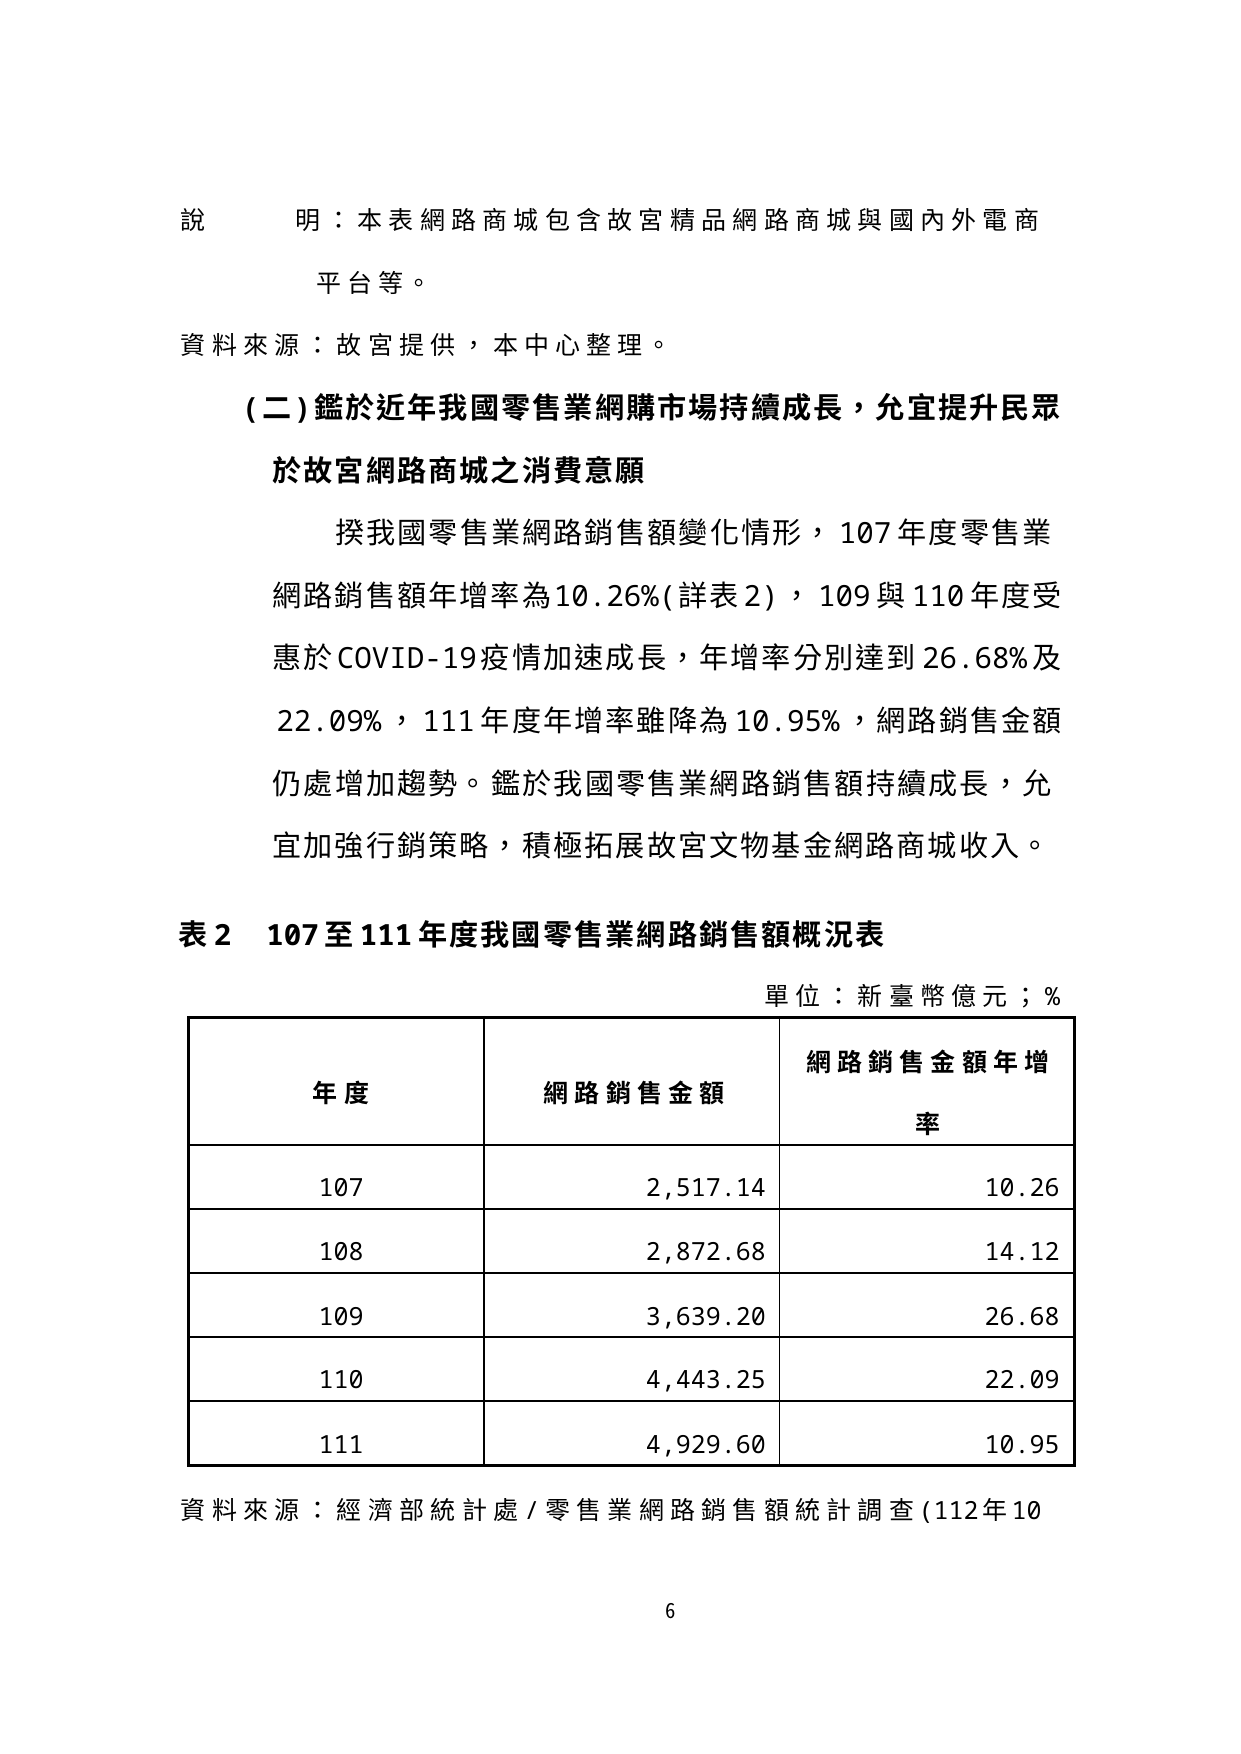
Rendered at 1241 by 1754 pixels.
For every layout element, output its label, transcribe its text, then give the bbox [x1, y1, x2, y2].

table_cell 107 [190, 1146, 483, 1208]
table_cell 110 [190, 1338, 483, 1400]
table_cell 3,639.20 [485, 1274, 779, 1336]
text (二)鑑於近年我國零售業網購市場持續成長，允宜提升民眾於故宮網路商城之消費意願 [236, 365, 1063, 490]
table_cell 26.68 [780, 1274, 1073, 1336]
table_header 年度 [190, 1019, 483, 1144]
text 揆我國零售業網路銷售額變化情形，107年度零售業網路銷售額年增率為10.26%(詳表2)，109與110年度受惠於COVID-19疫情加速成長，年增率分別達到26.68%及22.09%，111年度年增率雖降為10.95%，網路銷售金額仍處增加趨勢。鑑於我國零售業網路銷售額持續成長，允宜加強行銷策略，積極拓展故宮文物基金網路商城收入。 [266, 490, 1063, 865]
table_cell 10.95 [780, 1402, 1073, 1464]
table_cell 111 [190, 1402, 483, 1464]
text 說 明：本表網路商城包含故宮精品網路商城與國內外電商平台等。 [177, 177, 1063, 302]
table_cell 2,517.14 [485, 1146, 779, 1208]
table_cell 108 [190, 1210, 483, 1272]
table_cell 4,443.25 [485, 1338, 779, 1400]
table_cell 109 [190, 1274, 483, 1336]
text 表2 107至111年度我國零售業網路銷售額概況表 [177, 891, 1063, 953]
table_header 網路銷售金額 [485, 1019, 779, 1144]
table_cell 22.09 [780, 1338, 1073, 1400]
text 資料來源：經濟部統計處/零售業網路銷售額統計調查(112年10 [177, 1467, 1063, 1530]
table_cell 10.26 [780, 1146, 1073, 1208]
table_cell 2,872.68 [485, 1210, 779, 1272]
text 資料來源：故宮提供，本中心整理。 [177, 302, 1063, 365]
table_cell 14.12 [780, 1210, 1073, 1272]
text 單位：新臺幣億元；% [177, 953, 1063, 1016]
table_header 網路銷售金額年增率 [780, 1019, 1073, 1144]
table_cell 4,929.60 [485, 1402, 779, 1464]
